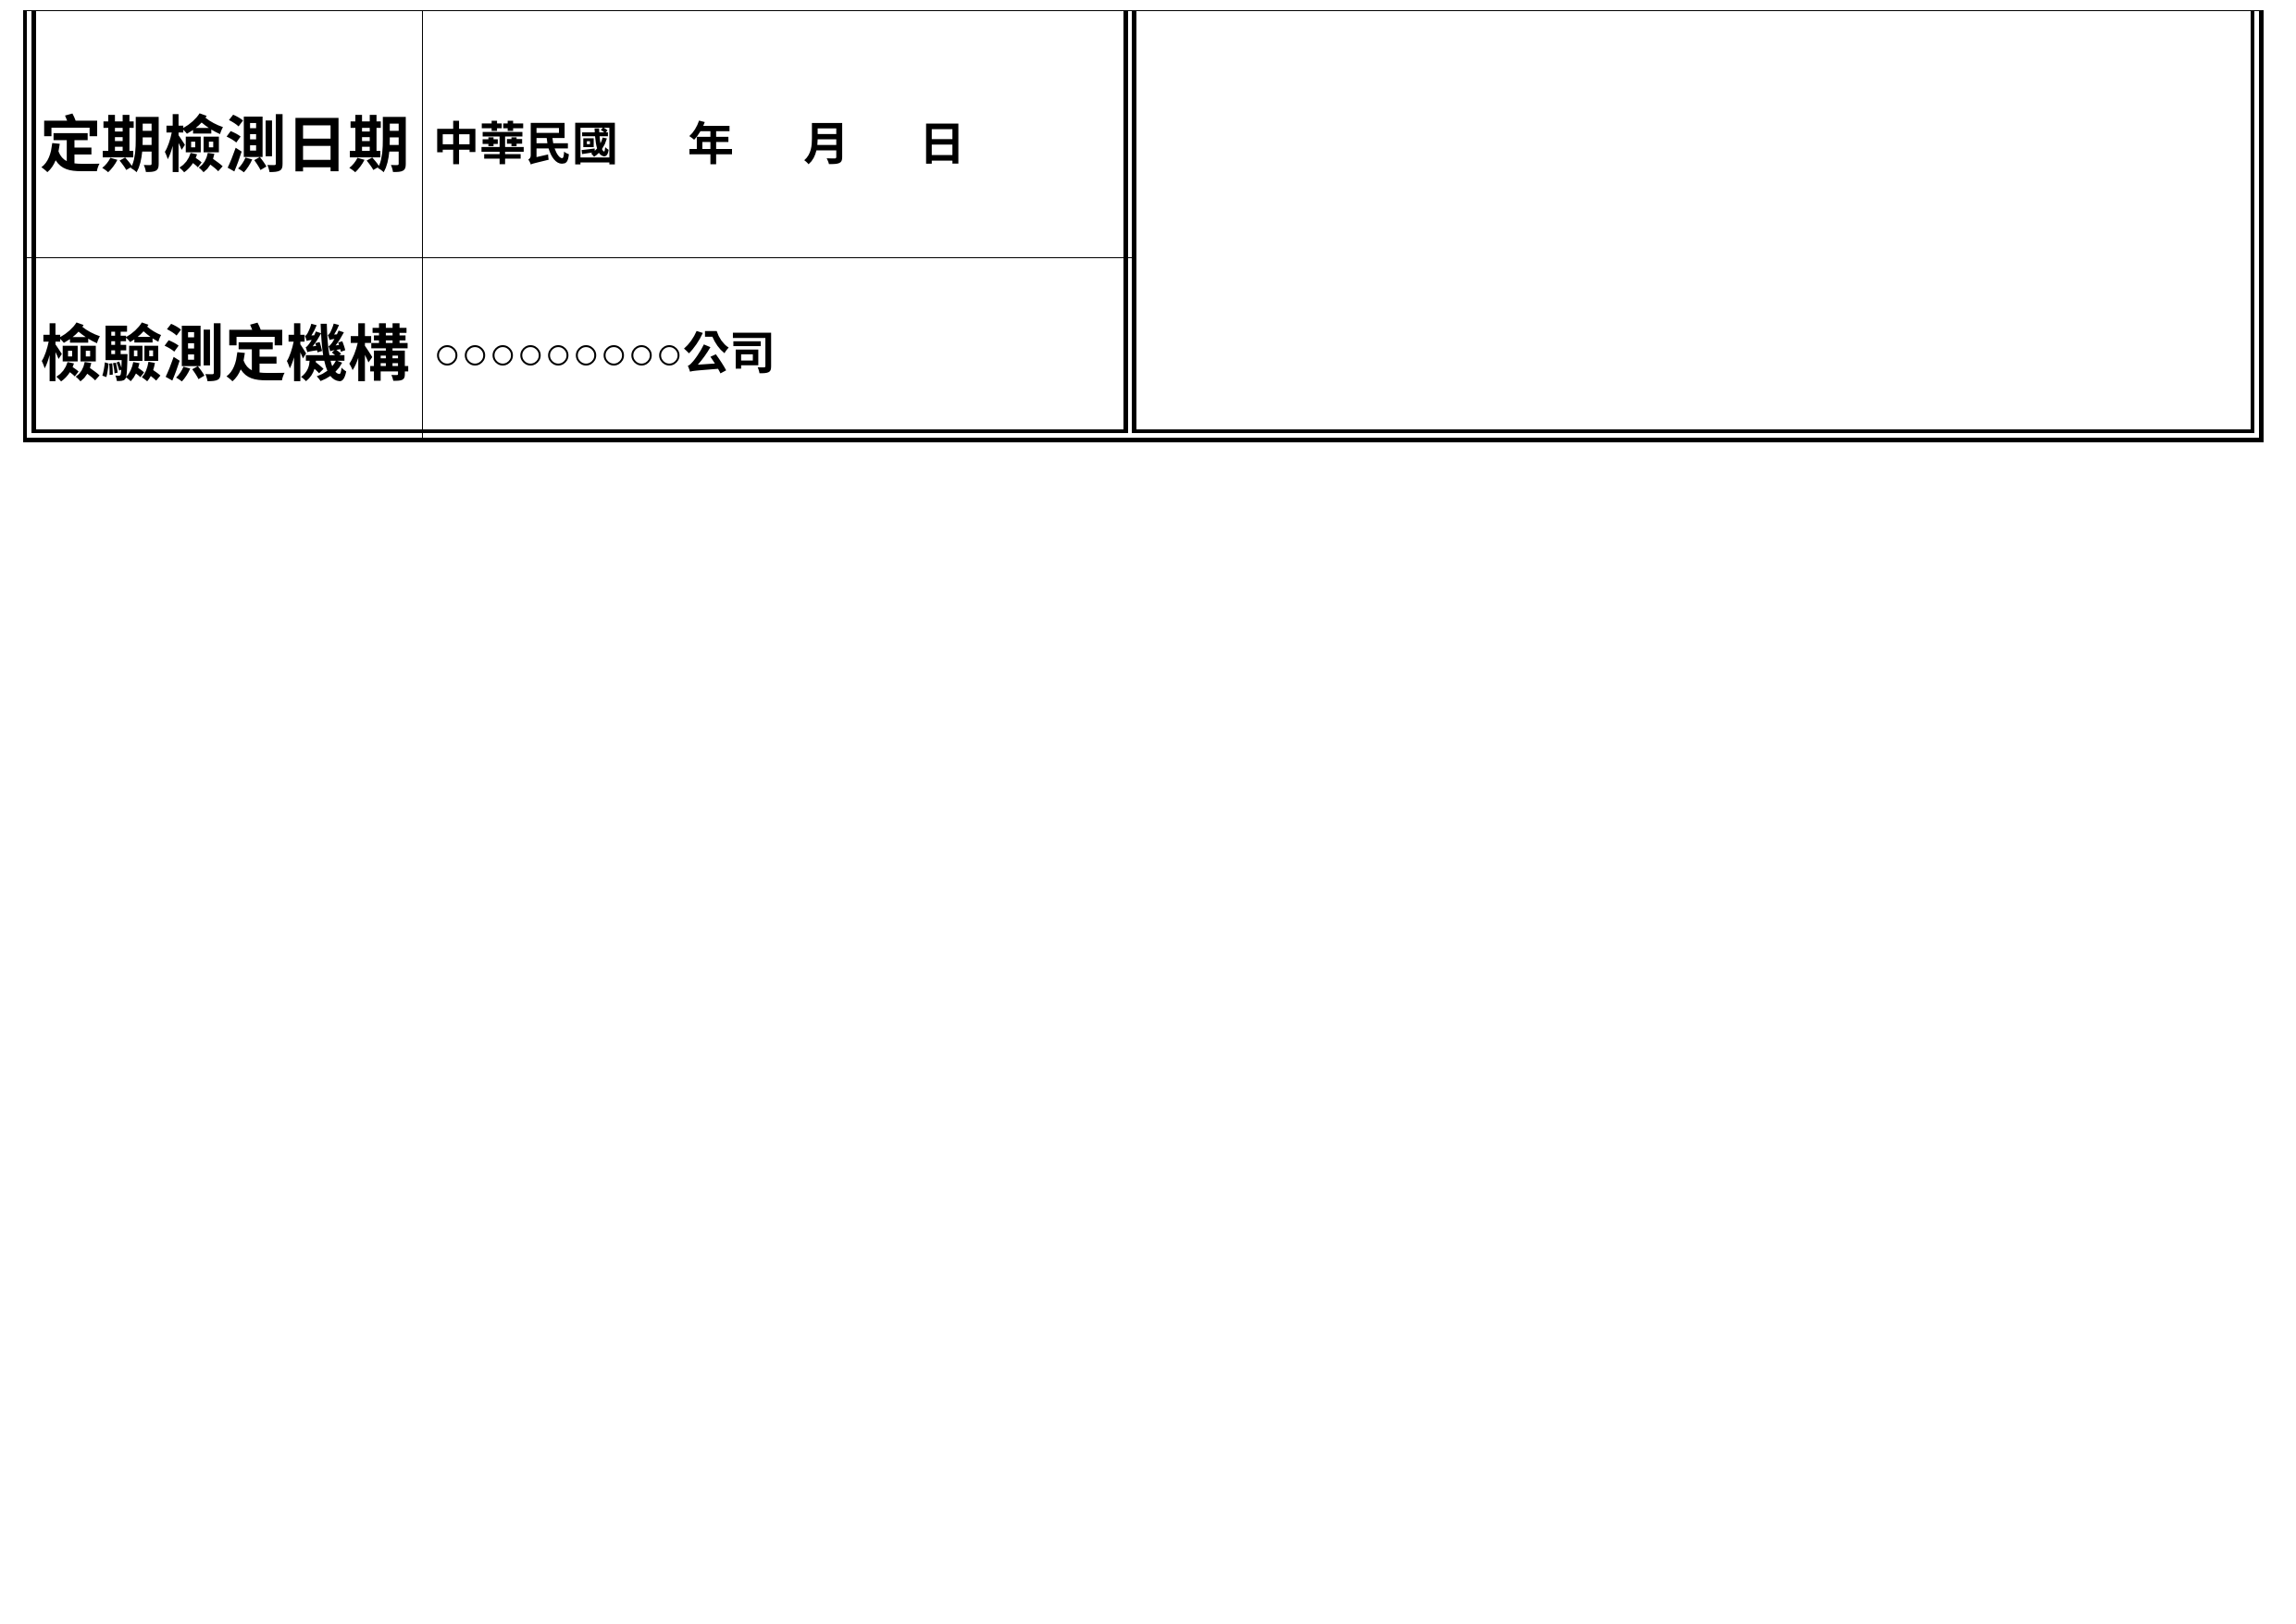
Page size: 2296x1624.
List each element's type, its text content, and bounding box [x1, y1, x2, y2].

table_cell [1136, 11, 2251, 428]
table_cell 中華民國 年 月 日 [423, 11, 1123, 257]
table_cell 定期檢測日期 [36, 11, 422, 257]
table_cell 檢驗測定機構 [36, 258, 422, 428]
table_cell ○○○○○○○○○公司 [423, 258, 1123, 428]
